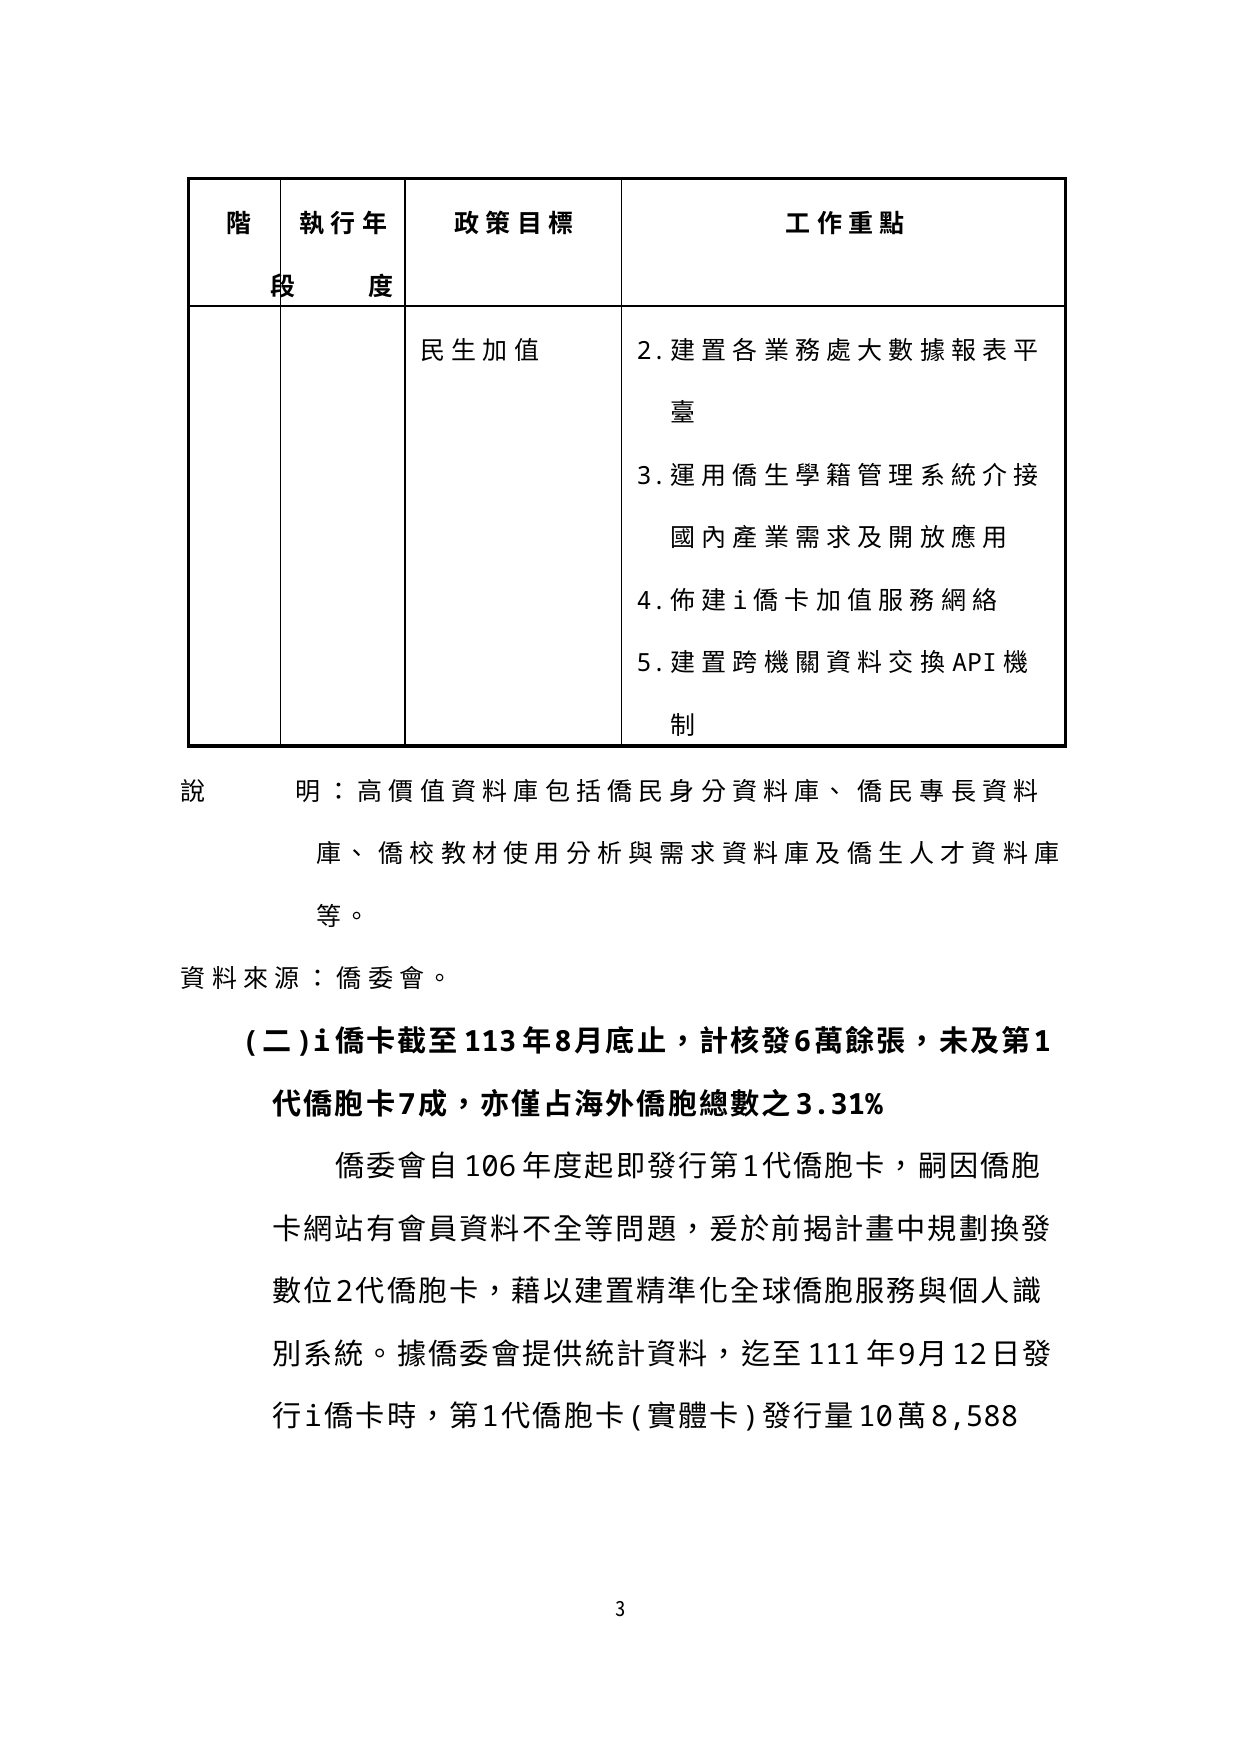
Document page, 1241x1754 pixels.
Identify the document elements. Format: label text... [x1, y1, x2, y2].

table_header 執行年度 [281, 180, 404, 305]
table_cell 長期 [190, 307, 280, 744]
table_cell 民生加值 [406, 307, 621, 744]
table_cell 114 [281, 307, 404, 744]
table_header 階段 [190, 180, 280, 305]
text 僑委會自106年度起即發行第1代僑胞卡，嗣因僑胞卡網站有會員資料不全等問題，爰於前揭計畫中規劃換發數位2代僑胞卡，藉以建置精準化全球僑胞服務與個人識別系統。據僑委會提供統計資料，迄至111年9月12日發行i僑卡時，第1代僑胞卡(實體卡)發行量10萬8,588張，惟第2代i僑卡截至113年7月底止核發6萬8,986張，數量僅第1代僑胞卡實體卡6成餘，亦僅占海外臺灣僑民人數3.31%，核發量偏低，影響資源使用效益，亦不利於僑務大數據資料庫之建置。 [266, 1122, 1063, 1435]
text 說 明：高價值資料庫包括僑民身分資料庫、僑民專長資料庫、僑校教材使用分析與需求資料庫及僑生人才資料庫等。 [177, 747, 1063, 935]
text (二)i僑卡截至113年8月底止，計核發6萬餘張，未及第1代僑胞卡7成，亦僅占海外僑胞總數之3.31% [236, 997, 1063, 1122]
text 資料來源：僑委會。 [177, 935, 1063, 997]
table_header 工作重點 [622, 180, 1064, 305]
table_cell 2.建置各業務處大數據報表平臺 3.運用僑生學籍管理系統介接國內產業需求及開放應用 4.佈建i僑卡加值服務網絡 5.建置跨機關資料交換API機制 [622, 307, 1064, 744]
table_header 政策目標 [406, 180, 621, 305]
